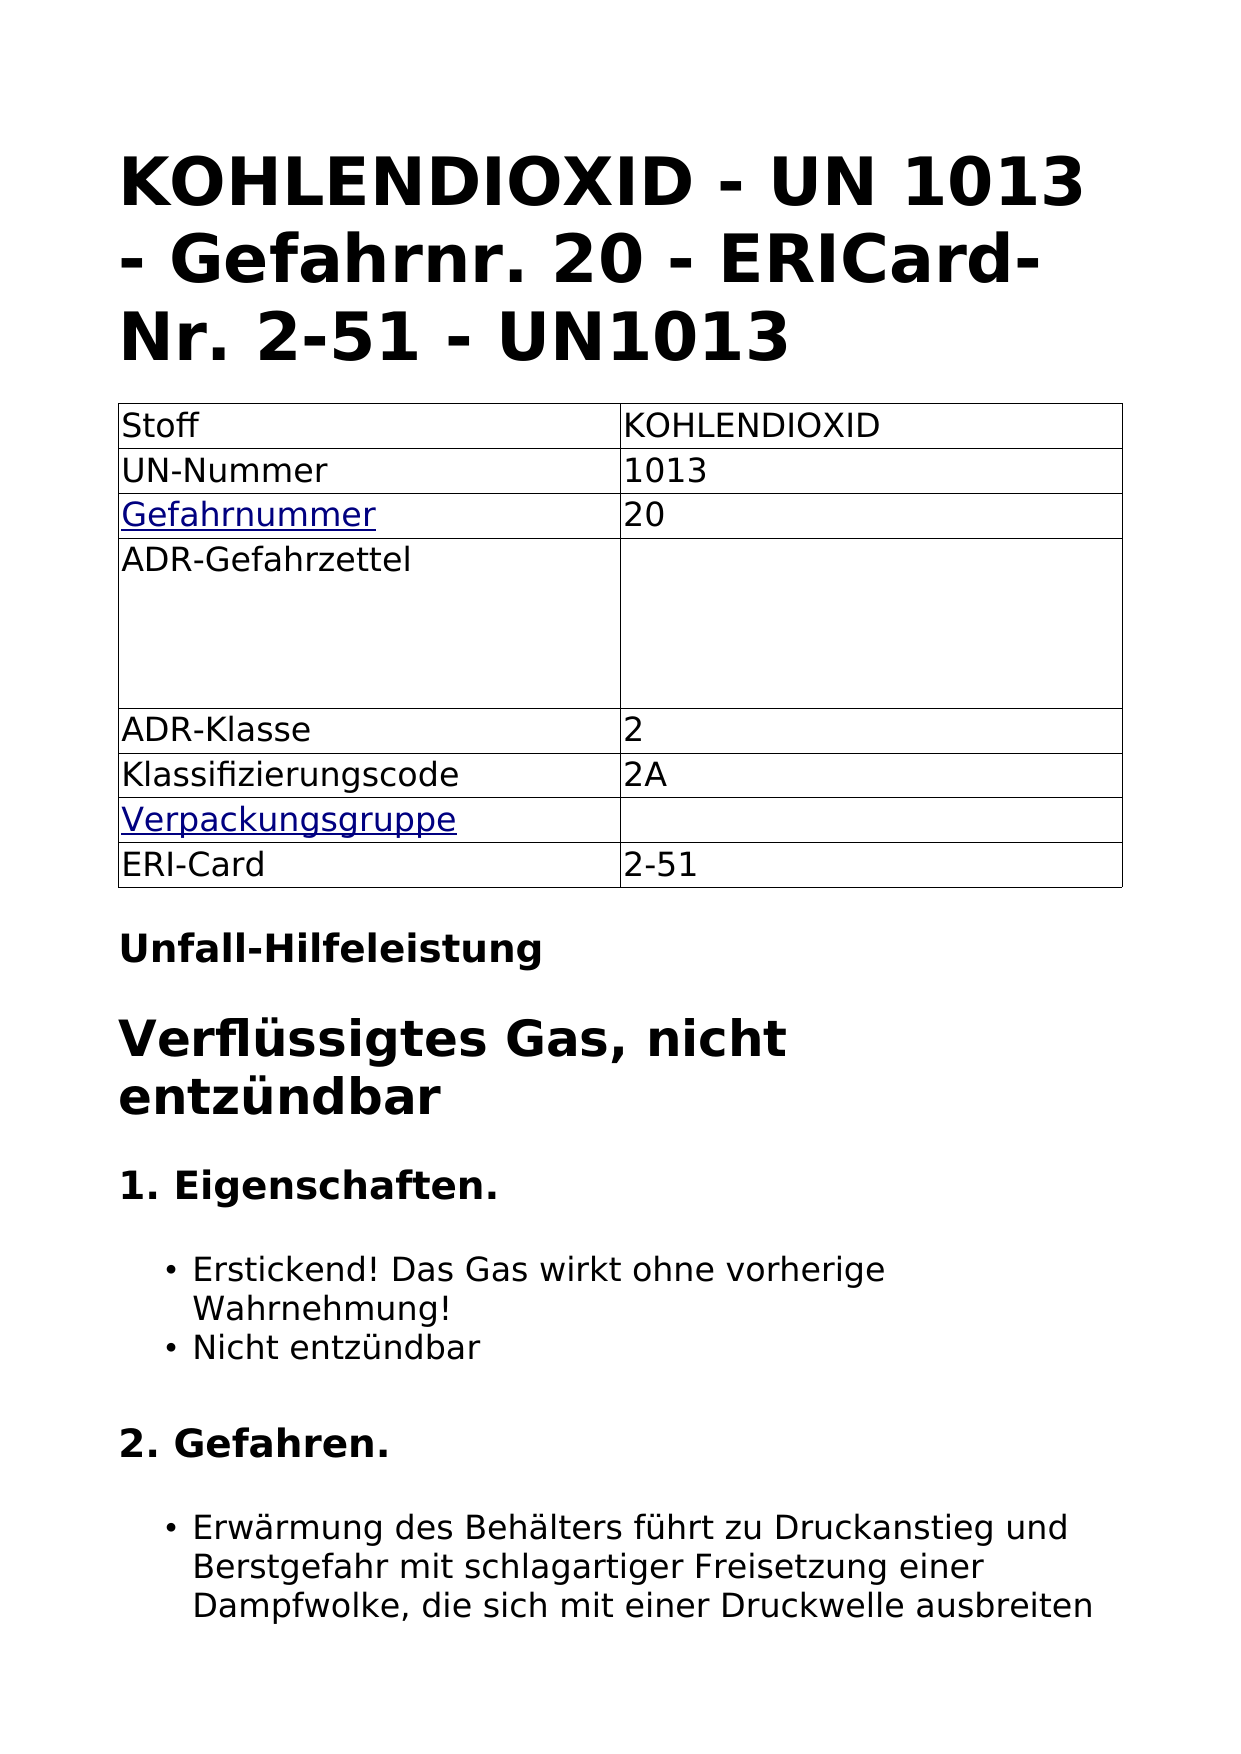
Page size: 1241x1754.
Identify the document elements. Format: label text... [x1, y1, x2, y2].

table_cell 2 [621, 709, 1122, 752]
subtitle Verflüssigtes Gas, nicht entzündbar [118, 1009, 1122, 1126]
table_cell 2A [621, 754, 1122, 797]
list Erstickend! Das Gas wirkt ohne vorherige Wahrnehmung! [177, 1251, 1122, 1328]
table_header Stoff [119, 404, 620, 448]
subtitle Unfall-Hilfeleistung [118, 927, 1122, 972]
subtitle 2. Gefahren. [118, 1422, 1122, 1467]
table_cell 2-51 [621, 843, 1122, 887]
table_cell 1013 [621, 449, 1122, 493]
table_cell [621, 798, 1122, 842]
list Nicht entzündbar [177, 1328, 1122, 1367]
list Erwärmung des Behälters führt zu Druckanstieg und Berstgefahr mit schlagartiger Freisetzung einer Dampfwolke, die sich mit einer Druckwelle ausbreiten [177, 1509, 1122, 1625]
table_cell ADR-Gefahrzettel [119, 539, 620, 708]
table_cell Verpackungsgruppe [119, 798, 620, 842]
table_cell Gefahrnummer [119, 494, 620, 538]
table_cell Klassifizierungscode [119, 754, 620, 797]
subtitle 1. Eigenschaften. [118, 1163, 1122, 1209]
table_cell 20 [621, 494, 1122, 538]
table_cell [621, 539, 1122, 708]
table_header KOHLENDIOXID [621, 404, 1122, 448]
subtitle KOHLENDIOXID - UN 1013 - Gefahrnr. 20 - ERICard-Nr. 2-51 - UN1013 [118, 143, 1122, 376]
table_cell ADR-Klasse [119, 709, 620, 752]
table_cell ERI-Card [119, 843, 620, 887]
table_cell UN-Nummer [119, 449, 620, 493]
